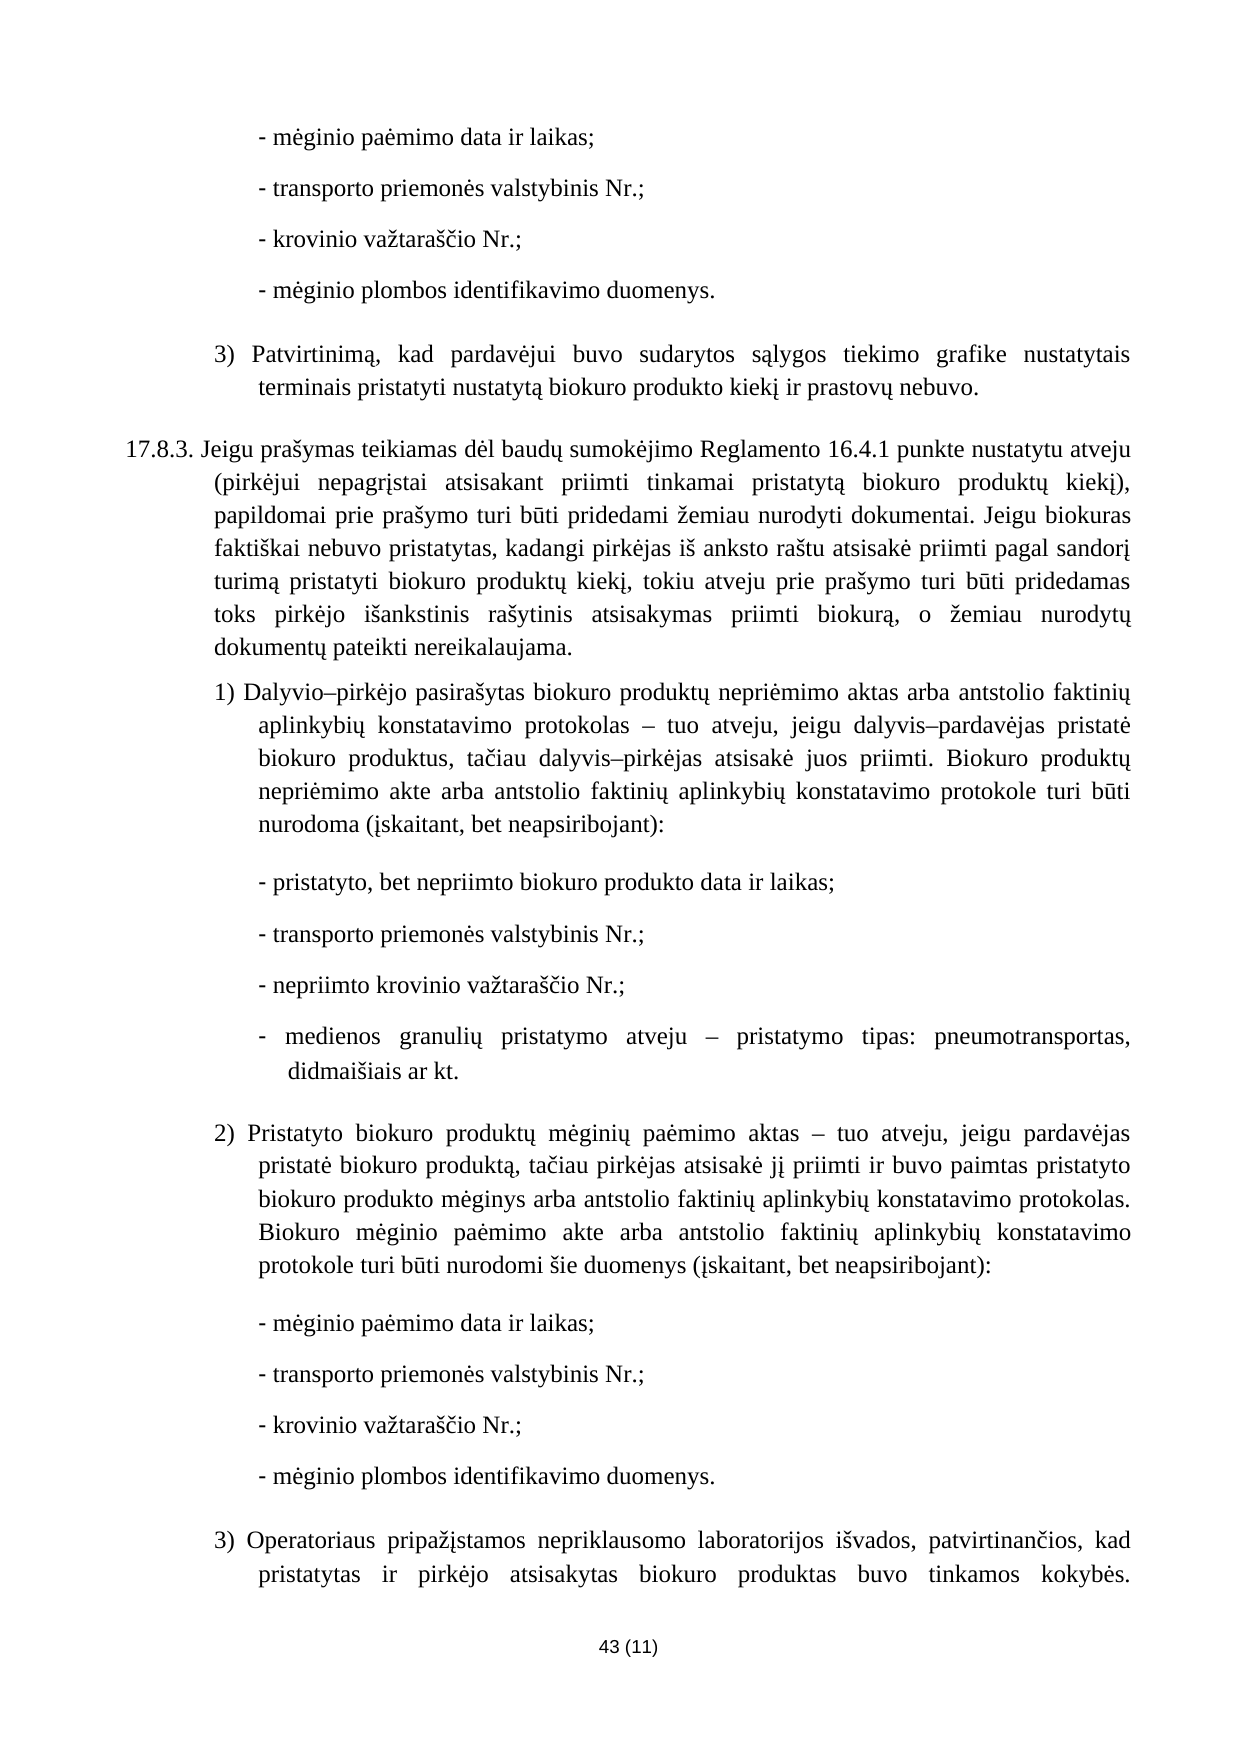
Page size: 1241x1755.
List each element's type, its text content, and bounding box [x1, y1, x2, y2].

text - transporto priemonės valstybinis Nr.; [258, 1355, 1132, 1389]
text - transporto priemonės valstybinis Nr.; [258, 915, 1132, 949]
text - mėginio plombos identifikavimo duomenys. [258, 1458, 1132, 1492]
text 3) Operatoriaus pripažįstamos nepriklausomo laboratorijos išvados, patvirtinančios, kad pristatytas ir pirkėjo atsisakytas biokuro produktas buvo tinkamos kokybės. [214, 1526, 1132, 1587]
text - krovinio važtaraščio Nr.; [258, 220, 1132, 254]
text - pristatyto, bet nepriimto biokuro produkto data ir laikas; [258, 864, 1132, 898]
text 17.8.3. Jeigu prašymas teikiamas dėl baudų sumokėjimo Reglamento 16.4.1 punkte nustatytu atveju (pirkėjui nepagrįstai atsisakant priimti tinkamai pristatytą biokuro produktų kiekį), papildomai prie prašymo turi būti pridedami žemiau nurodyti dokumentai. Jeigu biokuras faktiškai nebuvo pristatytas, kadangi pirkėjas iš anksto raštu atsisakė priimti pagal sandorį turimą pristatyti biokuro produktų kiekį, tokiu atveju prie prašymo turi būti pridedamas toks pirkėjo išankstinis rašytinis atsisakymas priimti biokurą, o žemiau nurodytų dokumentų pateikti nereikalaujama. [125, 434, 1132, 661]
text - transporto priemonės valstybinis Nr.; [258, 169, 1132, 203]
text 3) Patvirtinimą, kad pardavėjui buvo sudarytos sąlygos tiekimo grafike nustatytais terminais pristatyti nustatytą biokuro produkto kiekį ir prastovų nebuvo. [214, 339, 1132, 401]
text - medienos granulių pristatymo atveju – pristatymo tipas: pneumotransportas, didmaišiais ar kt. [258, 1017, 1132, 1084]
text 2) Pristatyto biokuro produktų mėginių paėmimo aktas – tuo atveju, jeigu pardavėjas pristatė biokuro produktą, tačiau pirkėjas atsisakė jį priimti ir buvo paimtas pristatyto biokuro produkto mėginys arba antstolio faktinių aplinkybių konstatavimo protokolas. Biokuro mėginio paėmimo akte arba antstolio faktinių aplinkybių konstatavimo protokole turi būti nurodomi šie duomenys (įskaitant, bet neapsiribojant): [214, 1118, 1132, 1278]
text - krovinio važtaraščio Nr.; [258, 1407, 1132, 1441]
text - mėginio paėmimo data ir laikas; [258, 118, 1132, 152]
text 1) Dalyvio–pirkėjo pasirašytas biokuro produktų nepriėmimo aktas arba antstolio faktinių aplinkybių konstatavimo protokolas – tuo atveju, jeigu dalyvis–pardavėjas pristatė biokuro produktus, tačiau dalyvis–pirkėjas atsisakė juos priimti. Biokuro produktų nepriėmimo akte arba antstolio faktinių aplinkybių konstatavimo protokole turi būti nurodoma (įskaitant, bet neapsiribojant): [214, 677, 1132, 838]
text - mėginio plombos identifikavimo duomenys. [258, 272, 1132, 306]
text - nepriimto krovinio važtaraščio Nr.; [258, 966, 1132, 1000]
text - mėginio paėmimo data ir laikas; [258, 1304, 1132, 1338]
